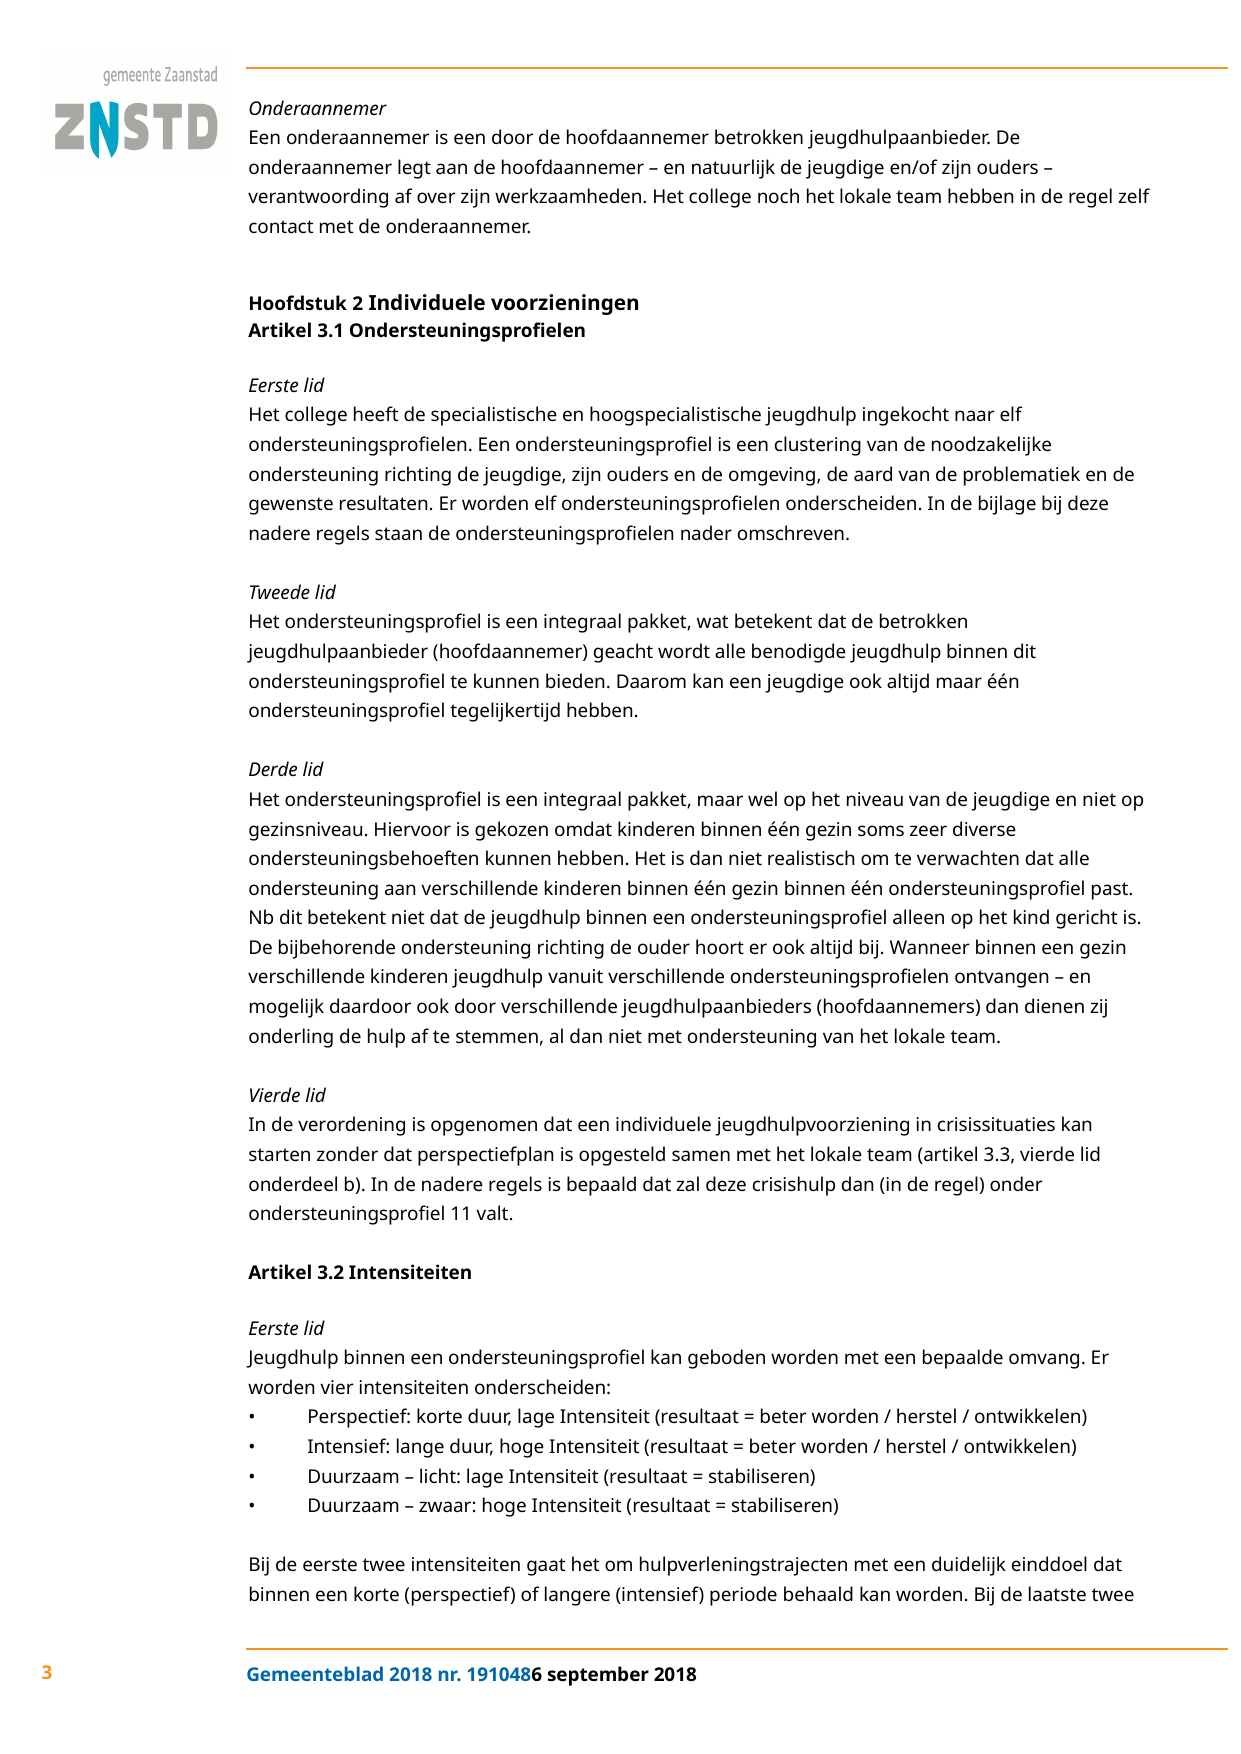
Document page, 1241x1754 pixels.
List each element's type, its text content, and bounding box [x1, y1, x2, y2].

picture [41, 47, 231, 172]
text Vierde lid [248, 1082, 1152, 1108]
text Het ondersteuningsprofiel is een integraal pakket, maar wel op het niveau van de jeugdige en niet op gezinsniveau. Hiervoor is gekozen omdat kinderen binnen één gezin soms zeer diverse ondersteuningsbehoeften kunnen hebben. Het is dan niet realistisch om te verwachten dat alle ondersteuning aan verschillende kinderen binnen één gezin binnen één ondersteuningsprofiel past. Nb dit betekent niet dat de jeugdhulp binnen een ondersteuningsprofiel alleen op het kind gericht is. De bijbehorende ondersteuning richting de ouder hoort er ook altijd bij. Wanneer binnen een gezin verschillende kinderen jeugdhulp vanuit verschillende ondersteuningsprofielen ontvangen – en mogelijk daardoor ook door verschillende jeugdhulpaanbieders (hoofdaannemers) dan dienen zij onderling de hulp af te stemmen, al dan niet met ondersteuning van het lokale team. [248, 786, 1152, 1049]
list Duurzaam – licht: lage Intensiteit (resultaat = stabiliseren) [248, 1463, 1152, 1488]
text Artikel 3.2 Intensiteiten [248, 1259, 1152, 1285]
text Artikel 3.1 Ondersteuningsprofielen [248, 317, 1152, 342]
text Het ondersteuningsprofiel is een integraal pakket, wat betekent dat de betrokken jeugdhulpaanbieder (hoofdaannemer) geacht wordt alle benodigde jeugdhulp binnen dit ondersteuningsprofiel te kunnen bieden. Daarom kan een jeugdige ook altijd maar één ondersteuningsprofiel tegelijkertijd hebben. [248, 609, 1152, 723]
text Jeugdhulp binnen een ondersteuningsprofiel kan geboden worden met een bepaalde omvang. Er worden vier intensiteiten onderscheiden: [248, 1344, 1152, 1400]
text Onderaannemer [248, 95, 1152, 121]
text Eerste lid [248, 372, 1152, 398]
text Hoofdstuk 2 Individuele voorzieningen [248, 288, 1152, 317]
text In de verordening is opgenomen dat een individuele jeugdhulpvoorziening in crisissituaties kan starten zonder dat perspectiefplan is opgesteld samen met het lokale team (artikel 3.3, vierde lid onderdeel b). In de nadere regels is bepaald dat zal deze crisishulp dan (in de regel) onder ondersteuningsprofiel 11 valt. [248, 1112, 1152, 1226]
text Bij de eerste twee intensiteiten gaat het om hulpverleningstrajecten met een duidelijk einddoel dat binnen een korte (perspectief) of langere (intensief) periode behaald kan worden. Bij de laatste twee [248, 1552, 1152, 1607]
text Eerste lid [248, 1315, 1152, 1341]
list Perspectief: korte duur, lage Intensiteit (resultaat = beter worden / herstel / ontwikkelen) [248, 1404, 1152, 1429]
list Intensief: lange duur, hoge Intensiteit (resultaat = beter worden / herstel / ontwikkelen) [248, 1433, 1152, 1459]
list Duurzaam – zwaar: hoge Intensiteit (resultaat = stabiliseren) [248, 1492, 1152, 1518]
text Het college heeft de specialistische en hoogspecialistische jeugdhulp ingekocht naar elf ondersteuningsprofielen. Een ondersteuningsprofiel is een clustering van de noodzakelijke ondersteuning richting de jeugdige, zijn ouders en de omgeving, de aard van de problematiek en de gewenste resultaten. Er worden elf ondersteuningsprofielen onderscheiden. In de bijlage bij deze nadere regels staan de ondersteuningsprofielen nader omschreven. [248, 402, 1152, 546]
text Tweede lid [248, 579, 1152, 605]
text Een onderaannemer is een door de hoofdaannemer betrokken jeugdhulpaanbieder. De onderaannemer legt aan de hoofdaannemer – en natuurlijk de jeugdige en/of zijn ouders – verantwoording af over zijn werkzaamheden. Het college noch het lokale team hebben in de regel zelf contact met de onderaannemer. [248, 124, 1152, 239]
text Derde lid [248, 757, 1152, 782]
